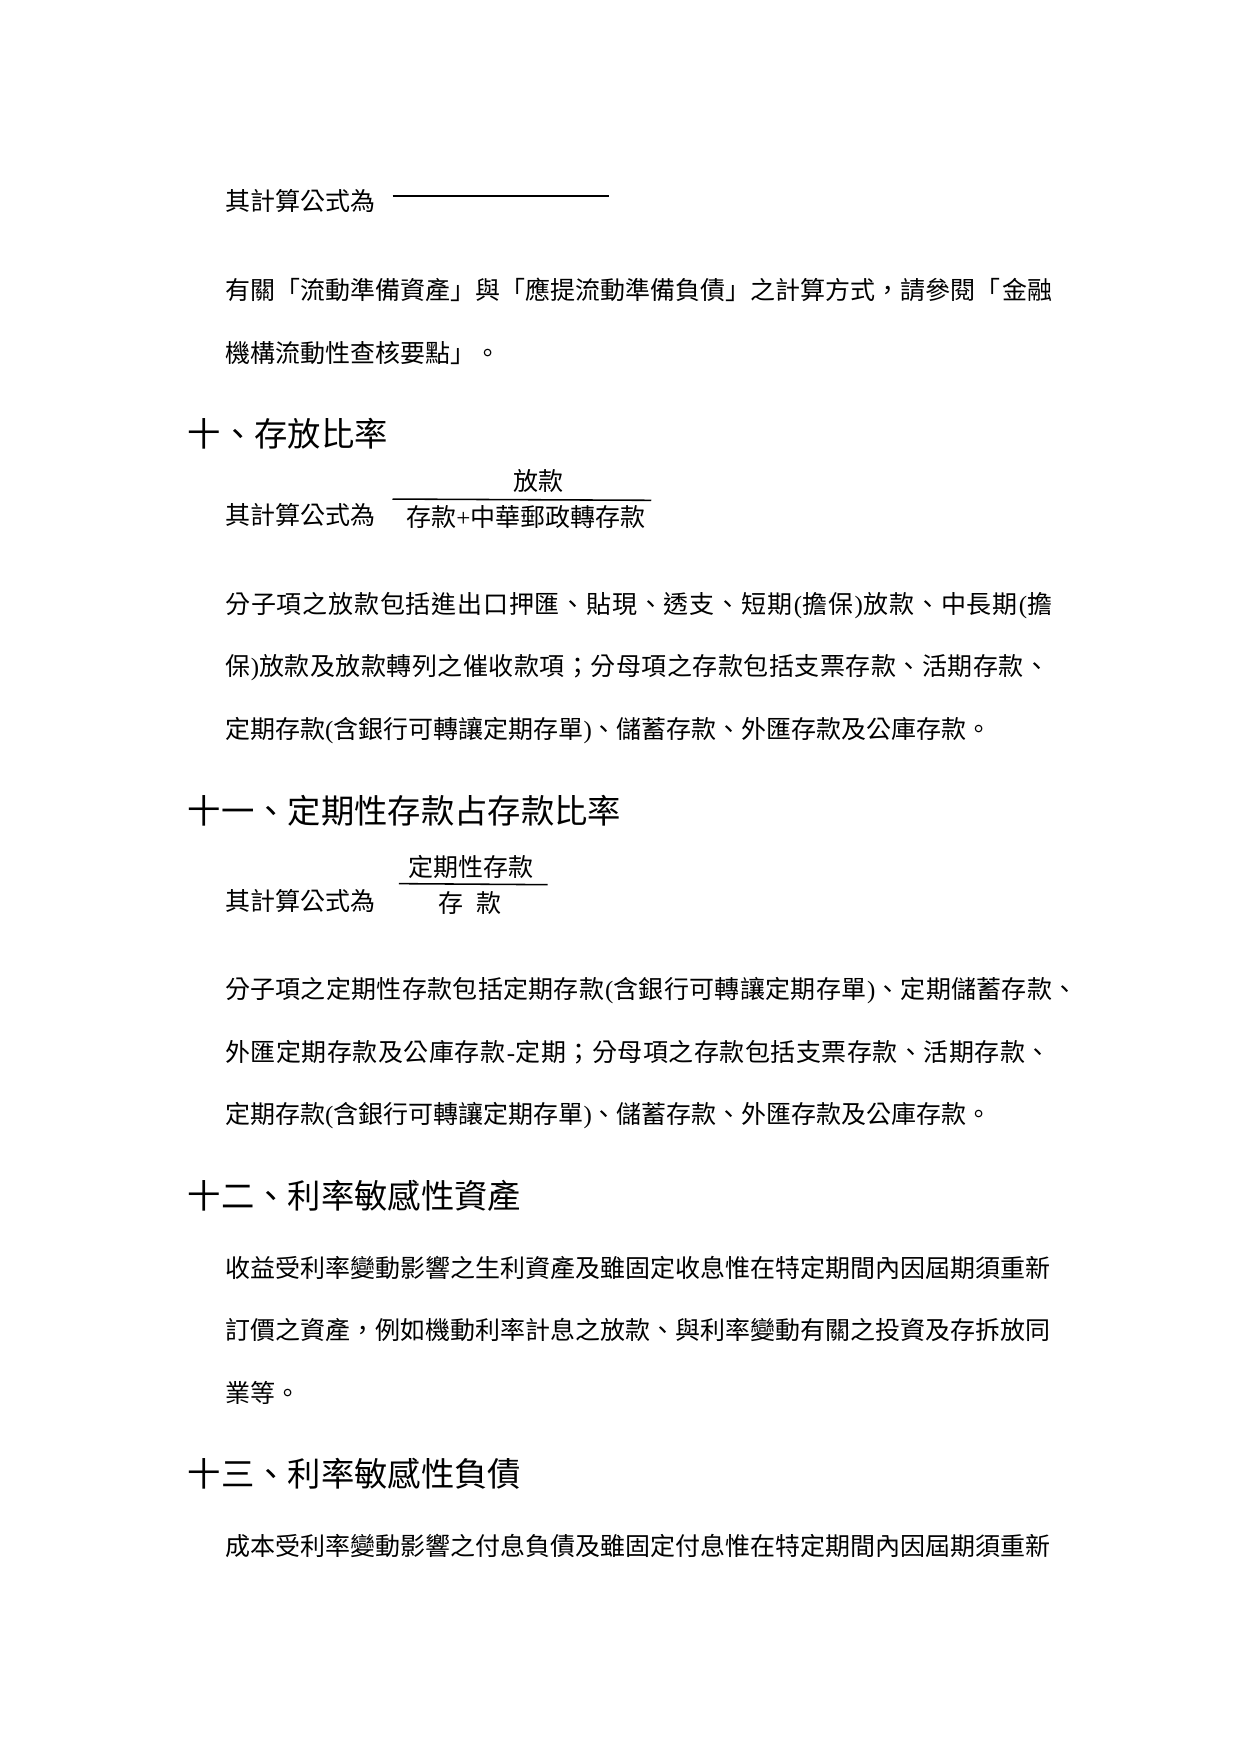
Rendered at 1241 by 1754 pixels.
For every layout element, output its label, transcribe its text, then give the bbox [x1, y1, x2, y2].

text 十二、利率敏感性資產 [187, 1153, 1053, 1215]
text 十三、利率敏感性負債 [187, 1431, 1053, 1493]
text 存 款 [394, 883, 651, 919]
text 十一、定期性存款占存款比率 [187, 767, 1053, 829]
text 其計算公式為 [225, 454, 1053, 544]
text 存款+中華郵政轉存款 [394, 498, 659, 534]
text 分子項之放款包括進出口押匯、貼現、透支、短期(擔保)放款、中長期(擔保)放款及放款轉列之催收款項；分母項之存款包括支票存款、活期存款、定期存款(含銀行可轉讓定期存單)、儲蓄存款、外匯存款及公庫存款。 [225, 561, 1053, 748]
text 其計算公式為 [225, 839, 1053, 930]
text 分子項之定期性存款包括定期存款(含銀行可轉讓定期存單)、定期儲蓄存款、外匯定期存款及公庫存款-定期；分母項之存款包括支票存款、活期存款、定期存款(含銀行可轉讓定期存單)、儲蓄存款、外匯存款及公庫存款。 [225, 946, 1053, 1134]
text 收益受利率變動影響之生利資產及雖固定收息惟在特定期間內因屆期須重新訂價之資產，例如機動利率計息之放款、與利率變動有關之投資及存拆放同業等。 [225, 1224, 1053, 1412]
text 放款 [394, 462, 659, 498]
text 十、存放比率 [187, 391, 1053, 453]
text 其計算公式為 [225, 158, 1053, 221]
text 有關「流動準備資產」與「應提流動準備負債」之計算方式，請參閱「金融機構流動性查核要點」。 [225, 247, 1053, 372]
text 成本受利率變動影響之付息負債及雖固定付息惟在特定期間內因屆期須重新 [225, 1503, 1053, 1565]
text 定期性存款 [394, 847, 651, 883]
